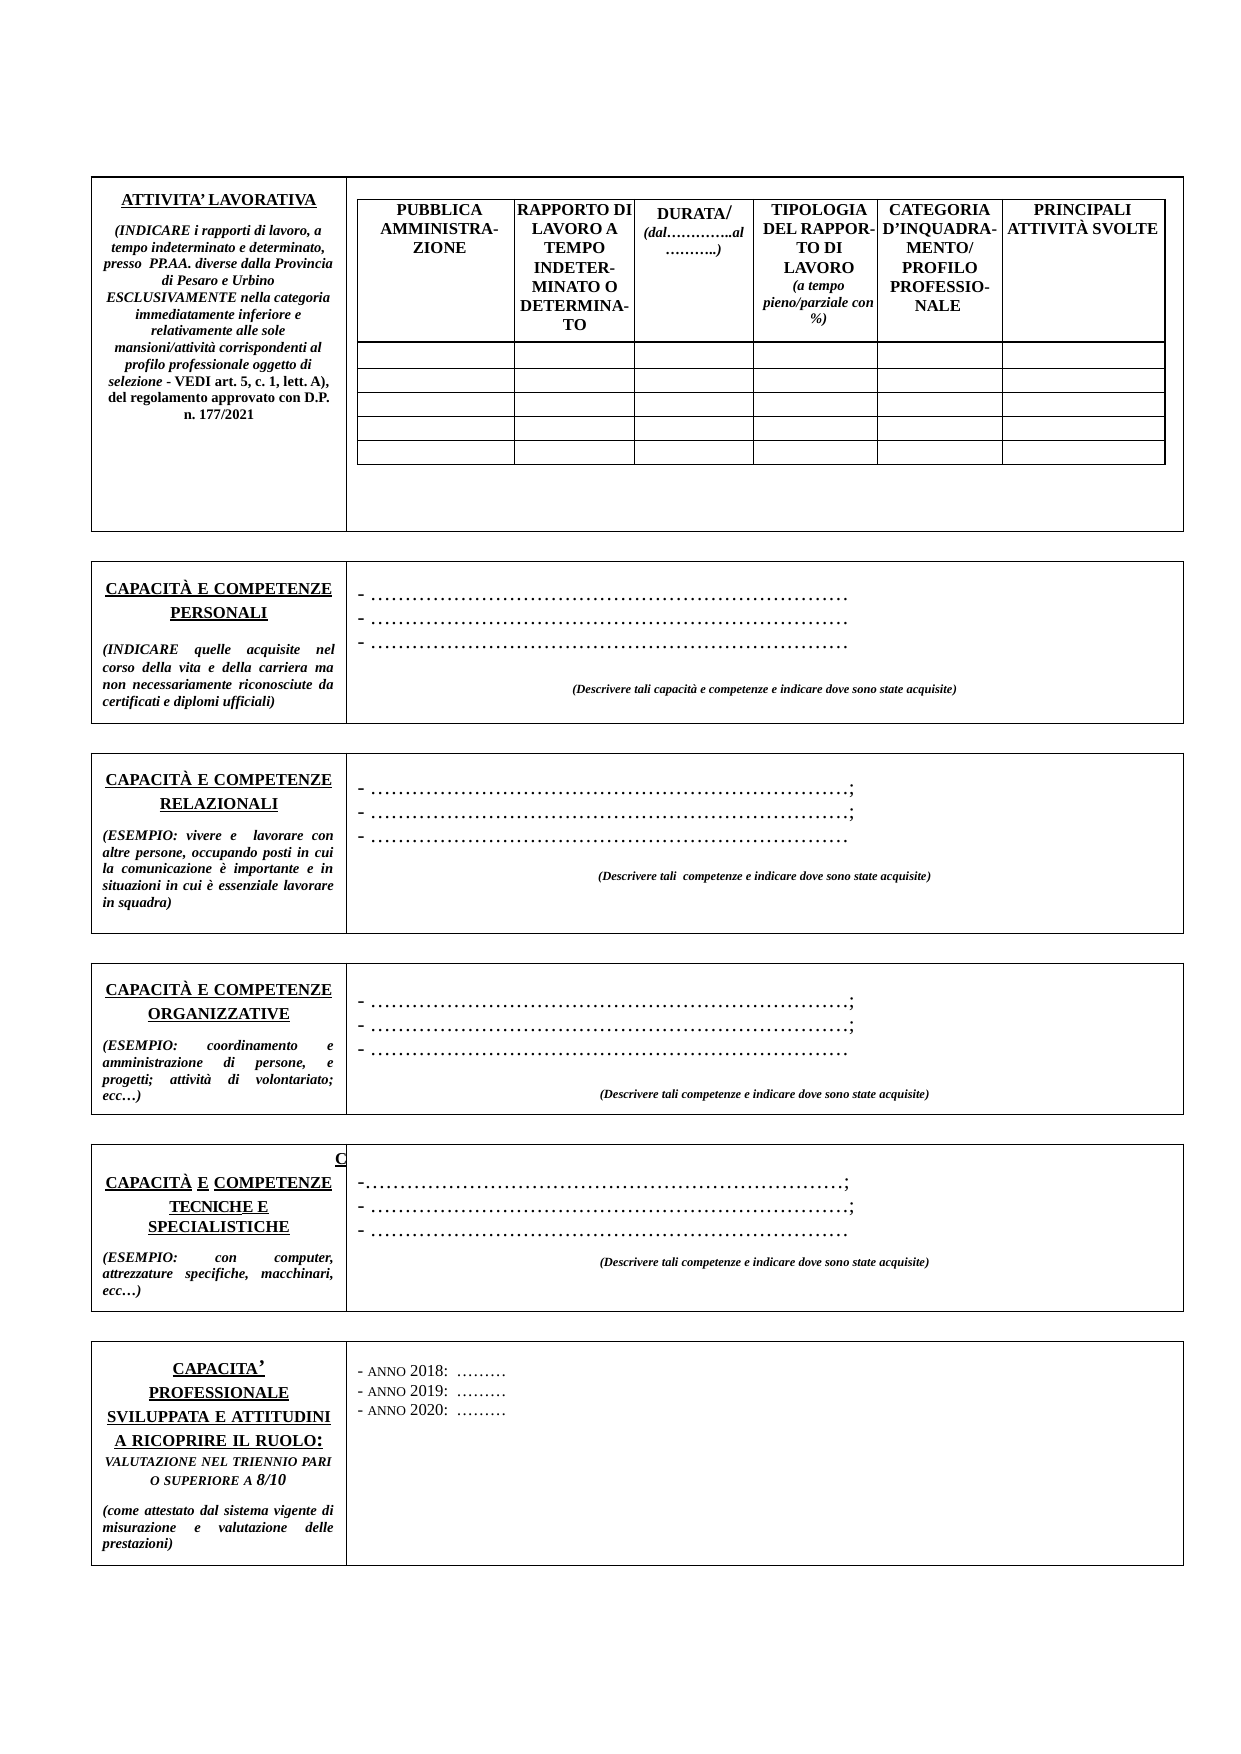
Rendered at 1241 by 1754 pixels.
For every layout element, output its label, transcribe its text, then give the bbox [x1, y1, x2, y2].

table_cell [1003, 369, 1164, 392]
table_cell [754, 441, 877, 464]
table_header - anno 2018: ……… - anno 2019: ……… - anno 2020: ……… [347, 1342, 1183, 1564]
table_cell [1003, 441, 1164, 464]
table_header - ……………………………………………………………; - ……………………………………………………………; - …………………………………………………………… (Descrivere tali competenze e indicare dove sono state acquisite) [347, 964, 1183, 1114]
table_cell [635, 369, 753, 392]
table_header ATTIVITA’ LAVORATIVA (INDICARE i rapporti di lavoro, a tempo indeterminato e determinato, presso PP.AA. diverse dalla Provincia di Pesaro e Urbino ESCLUSIVAMENTE nella categoria immediatamente inferiore e relativamente alle sole mansioni/attività corrispondenti al profilo professionale oggetto di selezione - VEDI art. 5, c. 1, lett. A), del regolamento approvato con D.P. n. 177/2021 [92, 178, 346, 531]
table_cell [1003, 393, 1164, 416]
table_cell [878, 393, 1002, 416]
table_cell [878, 441, 1002, 464]
table_cell [515, 393, 634, 416]
table_cell [754, 393, 877, 416]
table_cell [515, 369, 634, 392]
table_cell [878, 343, 1002, 368]
table_header -……………………………………………………………; - ……………………………………………………………; - …………………………………………………………… (Descrivere tali competenze e indicare dove sono state acquisite) [347, 1145, 1183, 1311]
table_cell [358, 417, 514, 440]
table_cell [635, 393, 753, 416]
table_cell [515, 417, 634, 440]
table_header PRINCIPALI ATTIVITÀ SVOLTE [1003, 200, 1164, 341]
table_cell [635, 417, 753, 440]
table_header - …………………………………………………………… - …………………………………………………………… - …………………………………………………………… (Descrivere tali capacità e competenze e indicare dove sono state acquisite) [347, 562, 1183, 723]
table_cell [358, 343, 514, 368]
table_cell [358, 393, 514, 416]
table_header RAPPORTO DI LAVORO A TEMPO INDETER-MINATO O DETERMINA-TO [515, 200, 634, 341]
table_header - ……………………………………………………………; - ……………………………………………………………; - …………………………………………………………… (Descrivere tali competenze e indicare dove sono state acquisite) [347, 754, 1183, 933]
table_header capacita’ professionale sviluppata e attitudini a ricoprire il ruolo: valutazione nel triennio pari o superiore a 8/10 (come attestato dal sistema vigente di misurazione e valutazione delle prestazioni) [92, 1342, 346, 1564]
table_header TIPOLOGIA DEL RAPPOR-TO DI LAVORO (a tempo pieno/parziale con %) [754, 200, 877, 341]
table_cell [635, 441, 753, 464]
table_header capacità e competenze relazionali (ESEMPIO: vivere e lavorare con altre persone, occupando posti in cui la comunicazione è importante e in situazioni in cui è essenziale lavorare in squadra) [92, 754, 346, 933]
table_header PUBBLICA AMMINISTRA-ZIONE [358, 200, 514, 341]
table_header capacità e competenze organizzative (ESEMPIO: coordinamento e amministrazione di persone, e progetti; attività di volontariato; ecc…) [92, 964, 346, 1114]
table_header capacità e competenze personali (INDICARE quelle acquisite nel corso della vita e della carriera ma non necessariamente riconosciute da certificati e diplomi ufficiali) [92, 562, 346, 723]
table_cell [358, 441, 514, 464]
table_cell [358, 369, 514, 392]
table_cell [754, 343, 877, 368]
table_header [347, 178, 1183, 531]
table_cell [515, 441, 634, 464]
table_cell [754, 369, 877, 392]
table_header ccapacità e competenze tecnichE E SPECIALISTICHE (ESEMPIO: con computer, attrezzature specifiche, macchinari, ecc…) [92, 1145, 346, 1311]
table_cell [515, 343, 634, 368]
table_cell [635, 343, 753, 368]
table_header CATEGORIA D’INQUADRA-MENTO/ PROFILO PROFESSIO-NALE [878, 200, 1002, 341]
table_cell [1003, 417, 1164, 440]
table_cell [1003, 343, 1164, 368]
table_header DURATA/ (dal…………..al ………..) [635, 200, 753, 341]
table_cell [754, 417, 877, 440]
table_cell [878, 369, 1002, 392]
table_cell [878, 417, 1002, 440]
